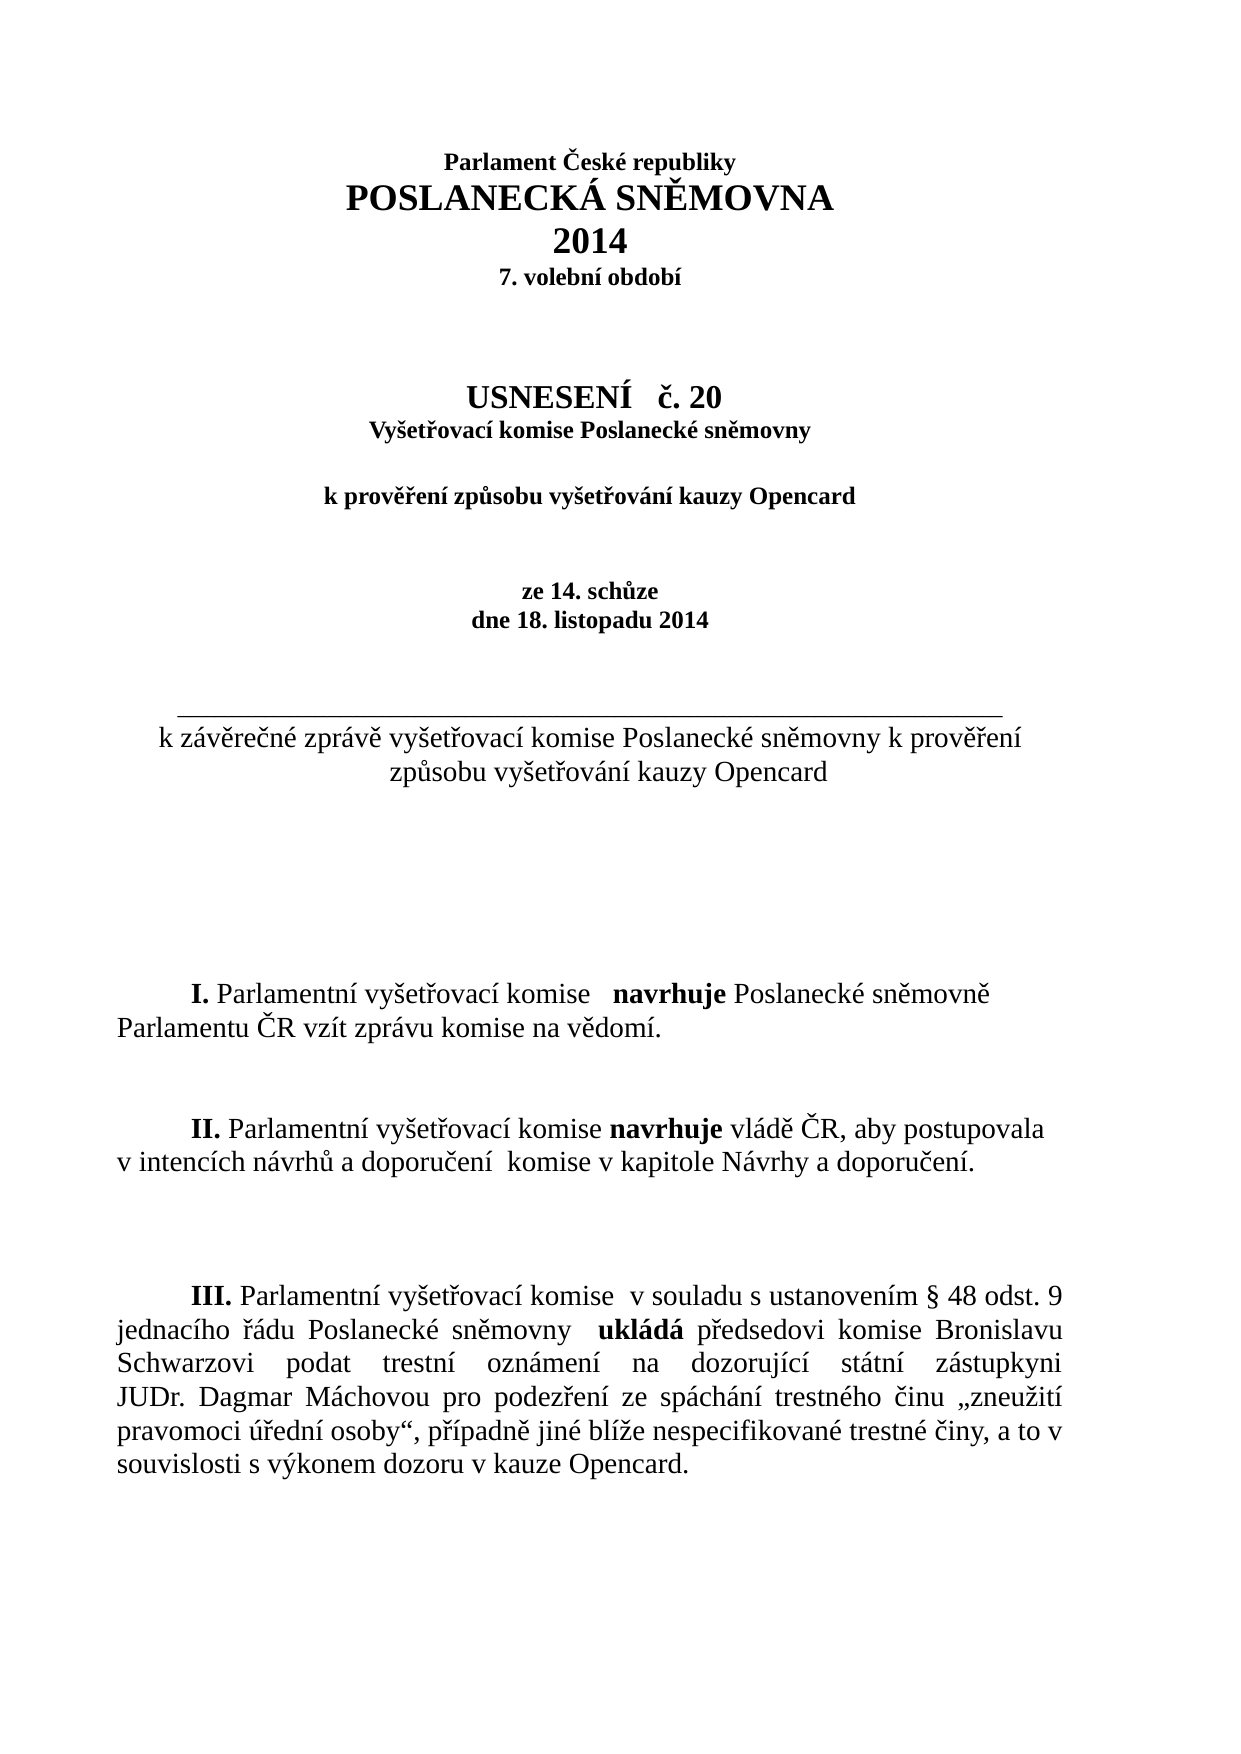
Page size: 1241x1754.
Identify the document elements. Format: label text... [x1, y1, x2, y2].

table_cell Vyšetřovací komise Poslanecké sněmovny k prověření způsobu vyšetřování kauzy Opencard [109, 415, 1070, 576]
table_cell dne 18. listopadu 2014 [109, 605, 1070, 634]
table_cell USNESENÍ č. 20 [109, 377, 1070, 415]
table_cell [109, 319, 1070, 348]
table_cell ze 14. schůze [109, 576, 1070, 605]
table_cell __________________________________________________________________ k závěrečné zprávě vyšetřovací komise Poslanecké sněmovny k prověření způsobu vyšetřování kauzy Opencard I. Parlamentní vyšetřovací komise navrhuje Poslanecké sněmovně Parlamentu ČR vzít zprávu komise na vědomí. II. Parlamentní vyšetřovací komise navrhuje vládě ČR, aby postupovala v intencích návrhů a doporučení komise v kapitole Návrhy a doporučení. III. Parlamentní vyšetřovací komise v souladu s ustanovením § 48 odst. 9 jednacího řádu Poslanecké sněmovny ukládá předsedovi komise Bronislavu Schwarzovi podat trestní oznámení na dozorující státní zástupkyni JUDr. Dagmar Máchovou pro podezření ze spáchání trestného činu „zneužití pravomoci úřední osoby“, případně jiné blíže nespecifikované trestné činy, a to v souvislosti s výkonem dozoru v kauze Opencard. [109, 634, 1070, 1614]
table_cell [109, 291, 1070, 319]
table_header Parlament České republiky POSLANECKÁ SNĚMOVNA 2014 7. volební období [109, 147, 1070, 291]
table_cell [109, 348, 1070, 377]
